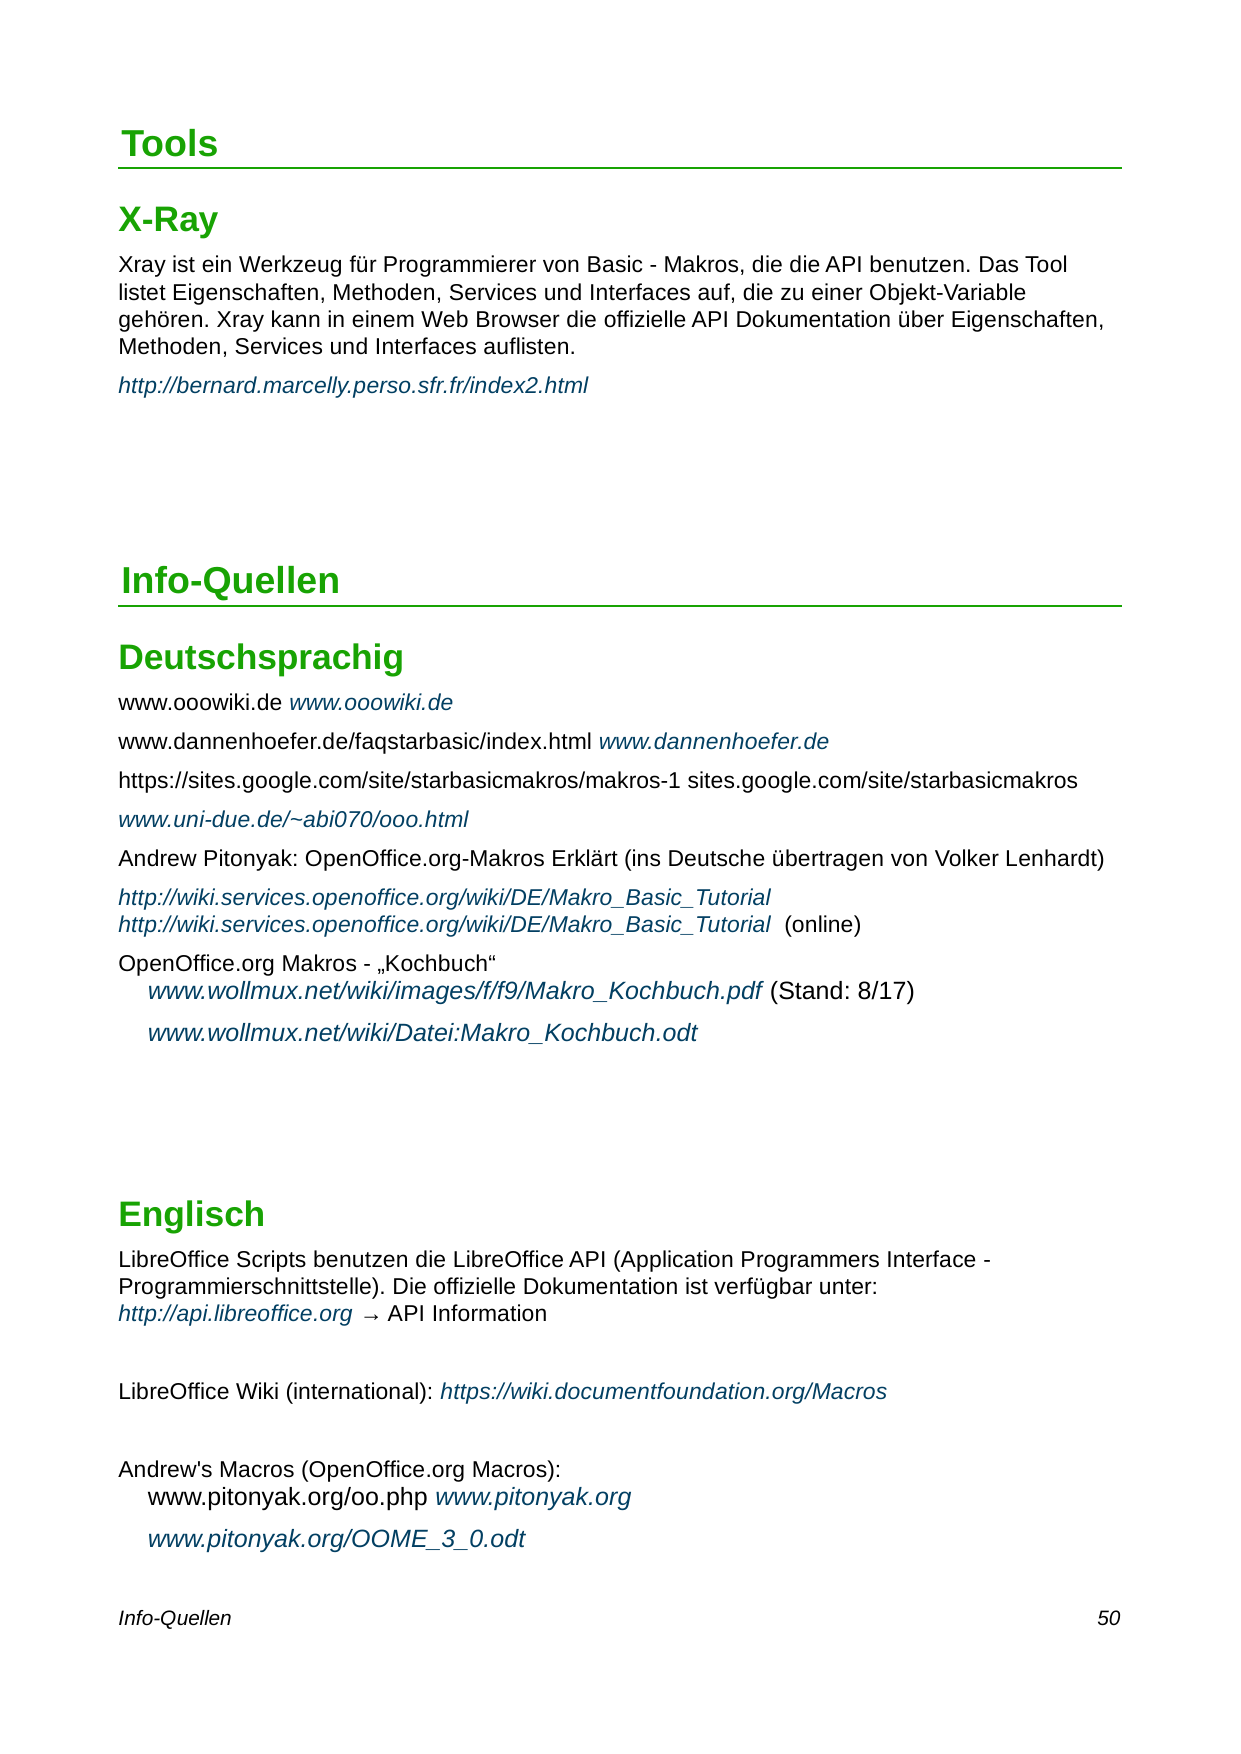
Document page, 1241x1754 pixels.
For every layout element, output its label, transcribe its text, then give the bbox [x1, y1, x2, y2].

subtitle Englisch [118, 1193, 1122, 1234]
text https://sites.google.com/site/starbasicmakros/makros-1 sites.google.com/site/starbasicmakros [118, 766, 1122, 793]
text www.pitonyak.org/OOME_3_0.odt [148, 1524, 1122, 1553]
subtitle Tools [118, 118, 1122, 167]
text OpenOffice.org Makros - „Kochbuch“ [118, 949, 1122, 976]
text http://wiki.services.openoffice.org/wiki/DE/Makro_Basic_Tutorial http://wiki.services.openoffice.org/wiki/DE/Makro_Basic_Tutorial (online) [118, 883, 1122, 937]
text www.dannenhoefer.de/faqstarbasic/index.html www.dannenhoefer.de [118, 727, 1122, 754]
text www.uni-due.de/~abi070/ooo.html [118, 805, 1122, 832]
subtitle X-Ray [118, 198, 1122, 239]
text www.wollmux.net/wiki/images/f/f9/Makro_Kochbuch.pdf (Stand: 8/17) [118, 976, 1122, 1005]
text LibreOffice Wiki (international): https://wiki.documentfoundation.org/Macros [118, 1377, 1122, 1404]
text LibreOffice Scripts benutzen die LibreOffice API (Application Programmers Interface - Programmierschnittstelle). Die offizielle Dokumentation ist verfügbar unter: http://api.libreoffice.org → API Information [118, 1246, 1122, 1327]
text Andrew Pitonyak: OpenOffice.org-Makros Erklärt (ins Deutsche übertragen von Volker Lenhardt) [118, 844, 1122, 871]
text www.wollmux.net/wiki/Datei:Makro_Kochbuch.odt [118, 1017, 1122, 1047]
text Xray ist ein Werkzeug für Programmierer von Basic - Makros, die die API benutzen. Das Tool listet Eigenschaften, Methoden, Services und Interfaces auf, die zu einer Objekt-Variable gehören. Xray kann in einem Web Browser die offizielle API Dokumentation über Eigenschaften, Methoden, Services und Interfaces auflisten. [118, 251, 1122, 359]
subtitle Deutschsprachig [118, 636, 1122, 677]
text www.ooowiki.de www.ooowiki.de [118, 689, 1122, 716]
subtitle Info-Quellen [118, 556, 1122, 605]
text Andrew's Macros (OpenOffice.org Macros): [118, 1455, 1122, 1482]
text http://bernard.marcelly.perso.sfr.fr/index2.html [118, 371, 1122, 398]
text www.pitonyak.org/oo.php www.pitonyak.org [148, 1482, 1122, 1511]
